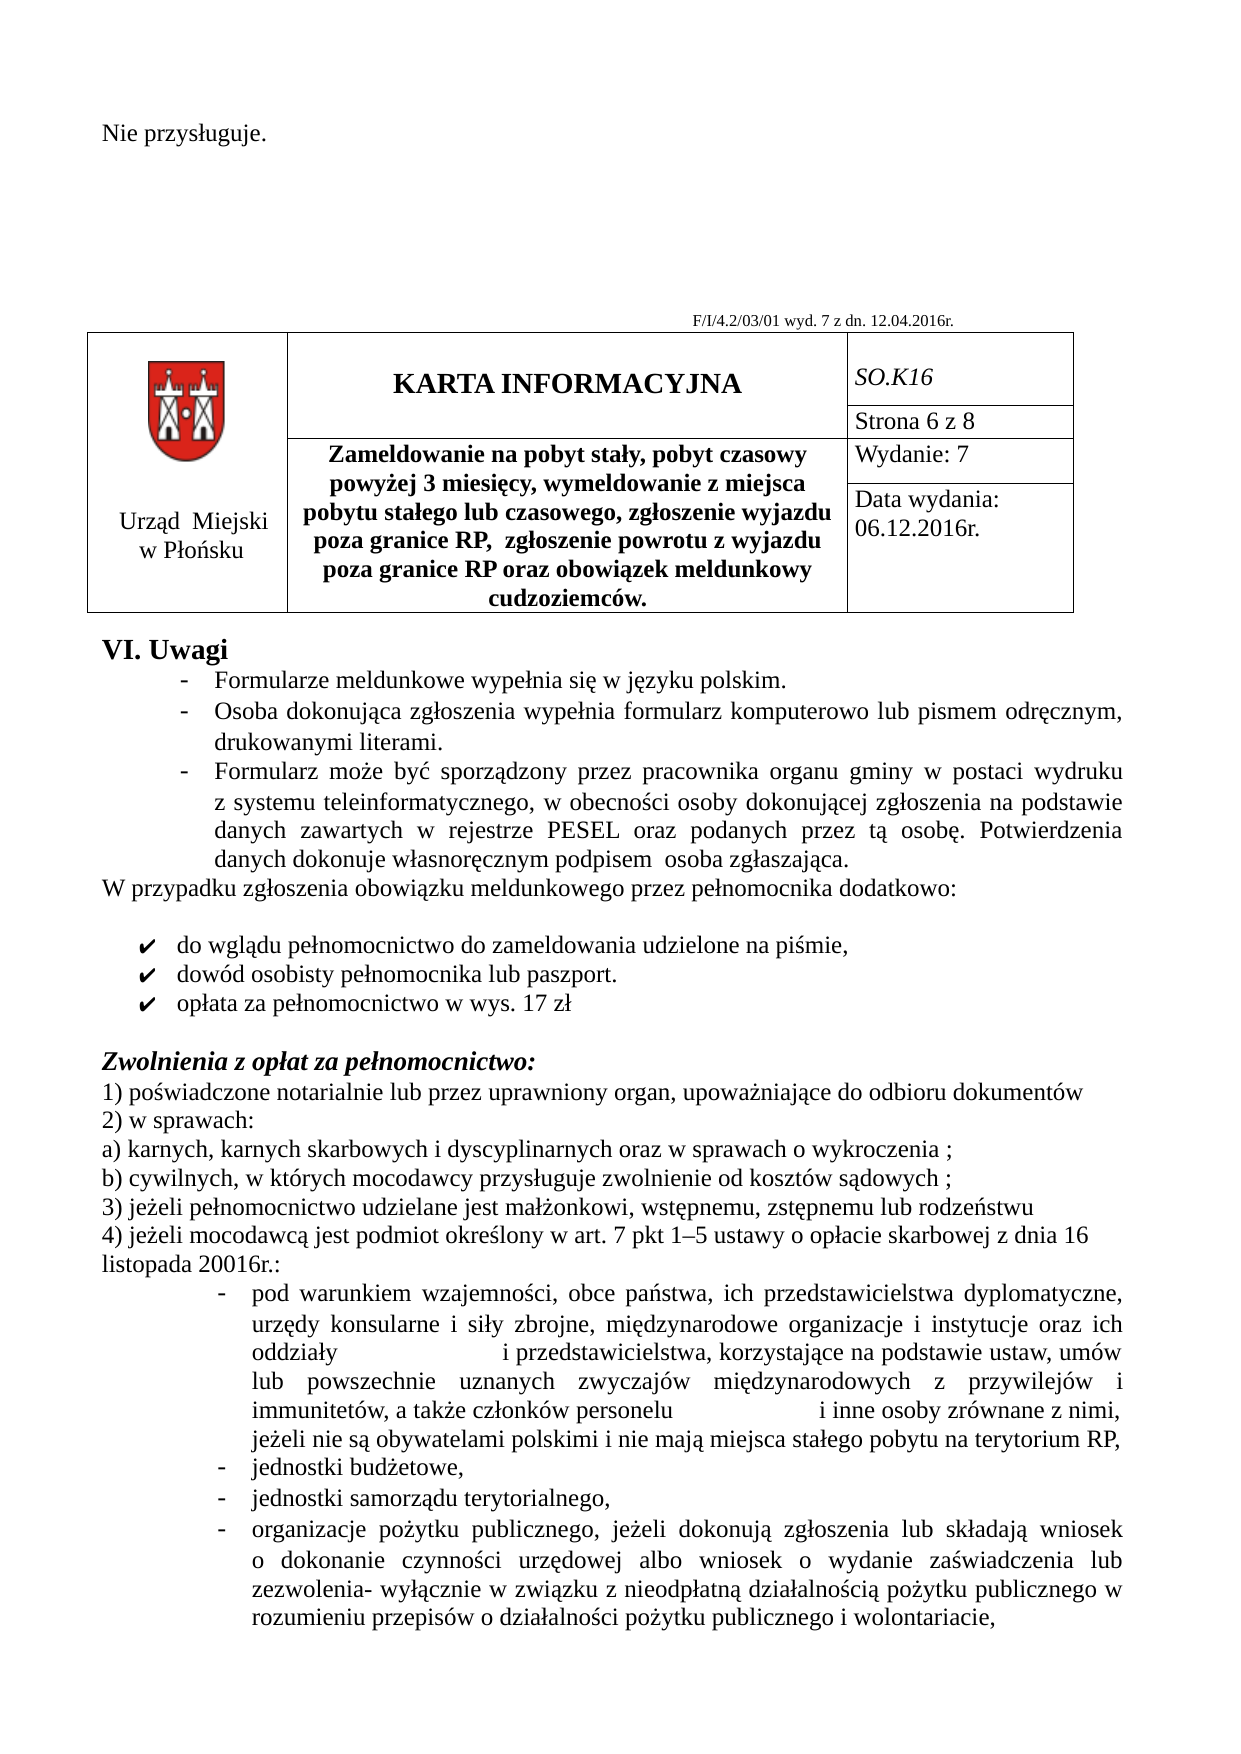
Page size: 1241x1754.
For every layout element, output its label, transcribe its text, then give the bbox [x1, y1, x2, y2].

text 2) w sprawach: [102, 1105, 1123, 1134]
text 4) jeżeli mocodawcą jest podmiot określony w art. 7 pkt 1–5 ustawy o opłacie skarbowej z dnia 16 listopada 20016r.: [102, 1220, 1123, 1278]
list jednostki samorządu terytorialnego, [214, 1483, 1123, 1514]
text W przypadku zgłoszenia obowiązku meldunkowego przez pełnomocnika dodatkowo: [102, 873, 1123, 902]
list organizacje pożytku publicznego, jeżeli dokonują zgłoszenia lub składają wniosek o dokonanie czynności urzędowej albo wniosek o wydanie zaświadczenia lub zezwolenia- wyłącznie w związku z nieodpłatną działalnością pożytku publicznego w rozumieniu przepisów o działalności pożytku publicznego i wolontariacie, [214, 1514, 1123, 1631]
text a) karnych, karnych skarbowych i dyscyplinarnych oraz w sprawach o wykroczenia ; [102, 1134, 1123, 1163]
text 3) jeżeli pełnomocnictwo udzielane jest małżonkowi, wstępnemu, zstępnemu lub rodzeństwu [102, 1192, 1123, 1220]
table_cell Wydanie: 7 [848, 439, 1073, 483]
text 1) poświadczone notarialnie lub przez uprawniony organ, upoważniające do odbioru dokumentów [102, 1077, 1123, 1105]
text Zwolnienia z opłat za pełnomocnictwo: [102, 1045, 1123, 1077]
list pod warunkiem wzajemności, obce państwa, ich przedstawicielstwa dyplomatyczne, urzędy konsularne i siły zbrojne, międzynarodowe organizacje i instytucje oraz ich oddziały i przedstawicielstwa, korzystające na podstawie ustaw, umów lub powszechnie uznanych zwyczajów międzynarodowych z przywilejów i immunitetów, a także członków personelu i inne osoby zrównane z nimi, jeżeli nie są obywatelami polskimi i nie mają miejsca stałego pobytu na terytorium RP, [214, 1278, 1123, 1452]
list opłata za pełnomocnictwo w wys. 17 zł [139, 988, 1123, 1017]
list Osoba dokonująca zgłoszenia wypełnia formularz komputerowo lub pismem odręcznym, drukowanymi literami. [177, 696, 1123, 756]
list Formularz może być sporządzony przez pracownika organu gminy w postaci wydruku z systemu teleinformatycznego, w obecności osoby dokonującej zgłoszenia na podstawie danych zawartych w rejestrze PESEL oraz podanych przez tą osobę. Potwierdzenia danych dokonuje własnoręcznym podpisem osoba zgłaszająca. [177, 756, 1123, 873]
table_cell Strona 6 z 7 [848, 406, 1073, 438]
table_cell Data wydania: 06.12.2016r. [848, 484, 1073, 612]
text VI. Uwagi [102, 632, 1123, 665]
list dowód osobisty pełnomocnika lub paszport. [139, 959, 1123, 988]
table_cell Zameldowanie na pobyt stały, pobyt czasowy powyżej 3 miesięcy, wymeldowanie z miejsca pobytu stałego lub czasowego, zgłoszenie wyjazdu poza granice RP, zgłoszenie powrotu z wyjazdu poza granice RP oraz obowiązek meldunkowy cudzoziemców. [288, 439, 847, 612]
list Formularze meldunkowe wypełnia się w języku polskim. [177, 665, 1123, 696]
list do wglądu pełnomocnictwo do zameldowania udzielone na piśmie, [139, 930, 1123, 959]
text F/I/4.2/03/01 wyd. 7 z dn. 12.04.2016r. [102, 303, 1123, 332]
list jednostki budżetowe, [214, 1452, 1123, 1483]
text b) cywilnych, w których mocodawcy przysługuje zwolnienie od kosztów sądowych ; [102, 1163, 1123, 1192]
text Nie przysługuje. [102, 118, 1123, 147]
table_header Urząd Miejski w Płońsku [88, 333, 287, 612]
table_header SO.K16 [848, 333, 1073, 405]
table_header KARTA INFORMACYJNA [288, 333, 847, 438]
